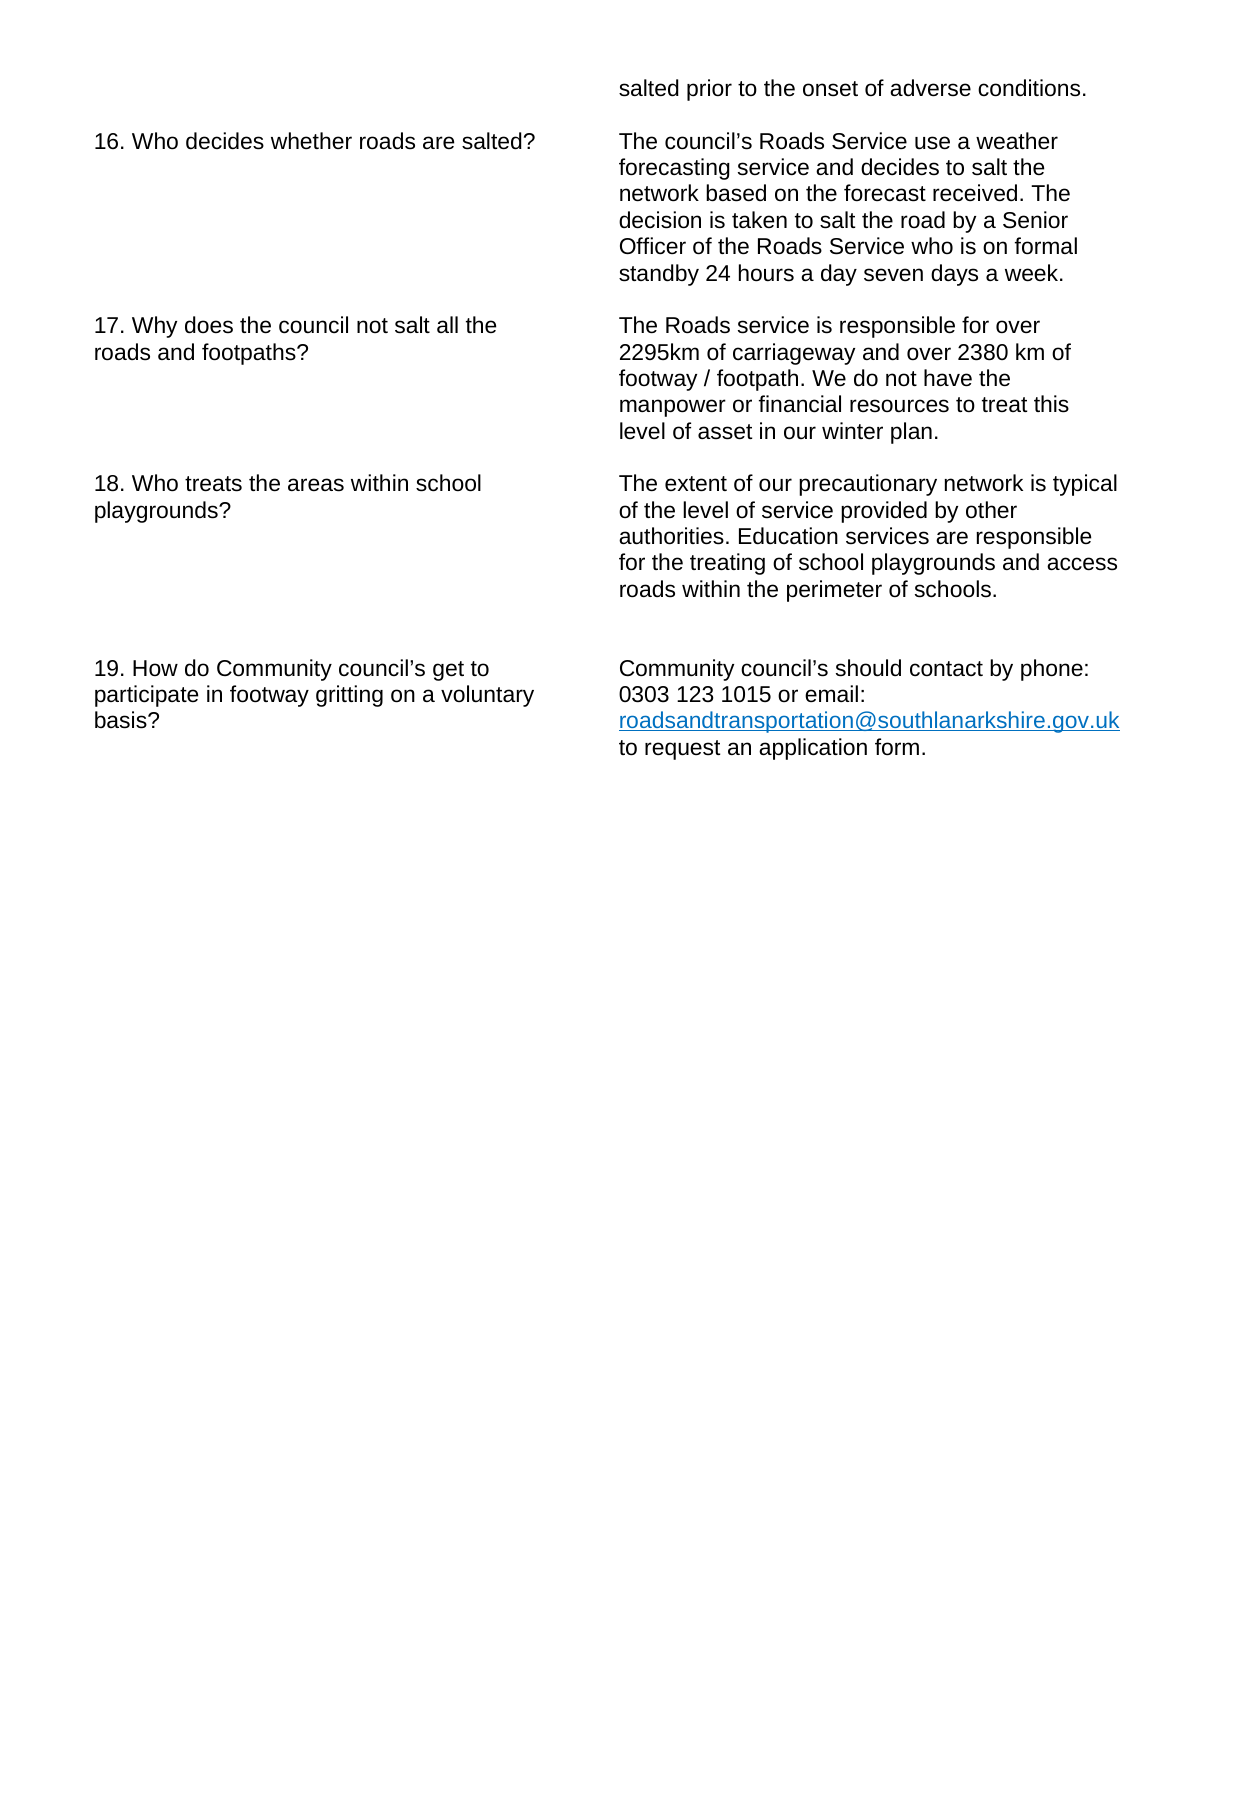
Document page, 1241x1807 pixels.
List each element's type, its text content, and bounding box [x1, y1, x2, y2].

text participate in footway gritting on a voluntary 0303 123 1015 or email: [93, 681, 1121, 707]
text footway / footpath. We do not have the manpower or financial resources to treat this level of asset in our winter plan. [618, 365, 1121, 444]
text 17. Why does the council not salt all the The Roads service is responsible for over [93, 312, 1121, 338]
text salted prior to the onset of adverse conditions. [93, 75, 1121, 101]
text 19. How do Community council’s get to Community council’s should contact by phone: [93, 655, 1121, 681]
text playgrounds? of the level of service provided by other authorities. Education services are responsible for the treating of school playgrounds and access roads within the perimeter of schools. [93, 497, 1121, 602]
text forecasting service and decides to salt the network based on the forecast received. The decision is taken to salt the road by a Senior Officer of the Roads Service who is on formal standby 24 hours a day seven days a week. [618, 154, 1121, 286]
text 16. Who decides whether roads are salted? The council’s Roads Service use a weather [93, 128, 1121, 154]
text roads and footpaths? 2295km of carriageway and over 2380 km of [93, 338, 1121, 365]
text basis? roadsandtransportation@southlanarkshire.gov.uk to request an application form. [93, 707, 1121, 760]
text 18. Who treats the areas within school The extent of our precautionary network is typical [93, 470, 1121, 497]
